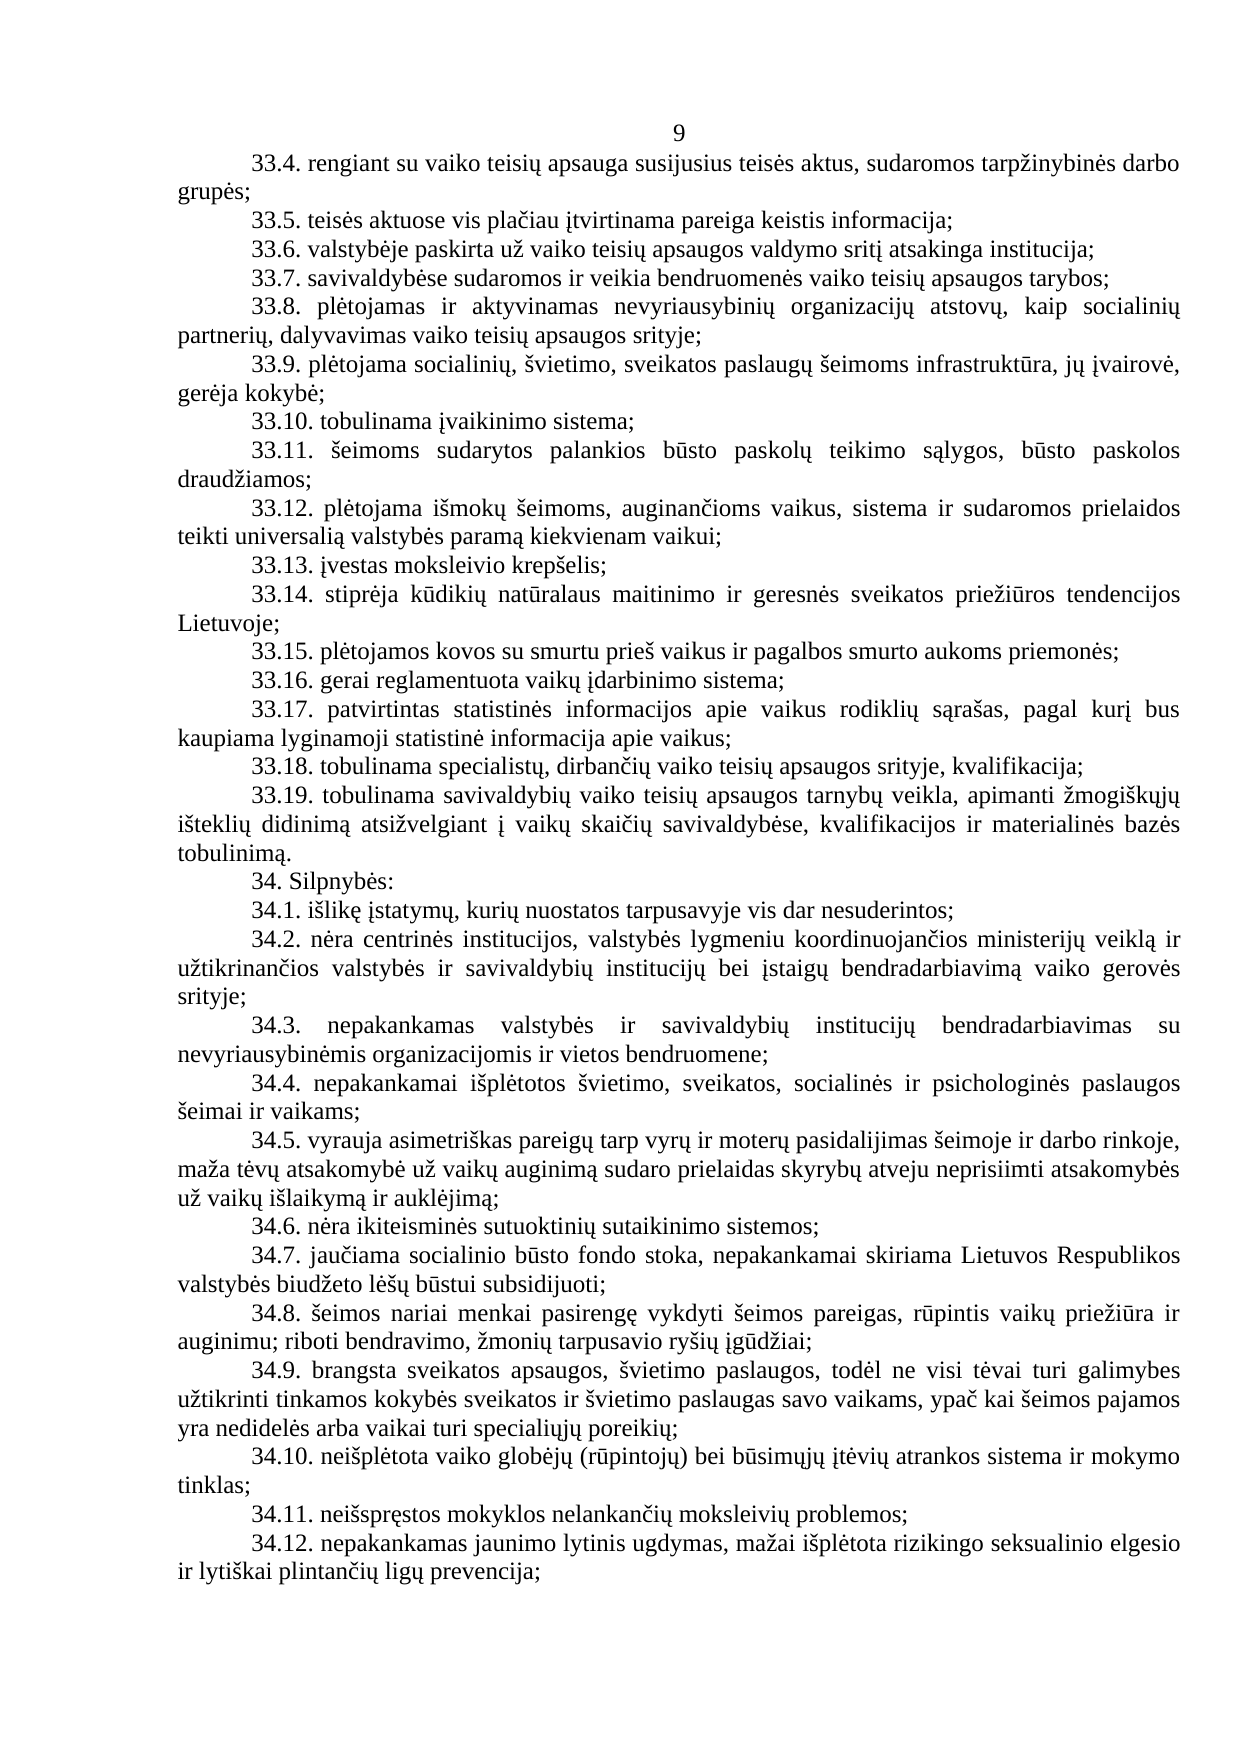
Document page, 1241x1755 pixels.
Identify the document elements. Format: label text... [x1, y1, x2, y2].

text 34.9. brangsta sveikatos apsaugos, švietimo paslaugos, todėl ne visi tėvai turi galimybes užtikrinti tinkamos kokybės sveikatos ir švietimo paslaugas savo vaikams, ypač kai šeimos pajamos yra nedidelės arba vaikai turi specialiųjų poreikių; [177, 1355, 1181, 1441]
text 33.11. šeimoms sudarytos palankios būsto paskolų teikimo sąlygos, būsto paskolos draudžiamos; [177, 435, 1181, 493]
text 33.8. plėtojamas ir aktyvinamas nevyriausybinių organizacijų atstovų, kaip socialinių partnerių, dalyvavimas vaiko teisių apsaugos srityje; [177, 291, 1181, 349]
text 33.7. savivaldybėse sudaromos ir veikia bendruomenės vaiko teisių apsaugos tarybos; [177, 263, 1181, 291]
text 33.19. tobulinama savivaldybių vaiko teisių apsaugos tarnybų veikla, apimanti žmogiškųjų išteklių didinimą atsižvelgiant į vaikų skaičių savivaldybėse, kvalifikacijos ir materialinės bazės tobulinimą. [177, 780, 1181, 866]
text 34.11. neišspręstos mokyklos nelankančių moksleivių problemos; [177, 1499, 1181, 1528]
text 33.10. tobulinama įvaikinimo sistema; [177, 406, 1181, 435]
text 33.16. gerai reglamentuota vaikų įdarbinimo sistema; [177, 665, 1181, 694]
text 33.14. stiprėja kūdikių natūralaus maitinimo ir geresnės sveikatos priežiūros tendencijos Lietuvoje; [177, 579, 1181, 636]
text 33.15. plėtojamos kovos su smurtu prieš vaikus ir pagalbos smurto aukoms priemonės; [177, 636, 1181, 665]
text 33.6. valstybėje paskirta už vaiko teisių apsaugos valdymo sritį atsakinga institucija; [177, 234, 1181, 263]
text 34.10. neišplėtota vaiko globėjų (rūpintojų) bei būsimųjų įtėvių atrankos sistema ir mokymo tinklas; [177, 1441, 1181, 1499]
text 34.1. išlikę įstatymų, kurių nuostatos tarpusavyje vis dar nesuderintos; [177, 895, 1181, 924]
text 33.4. rengiant su vaiko teisių apsauga susijusius teisės aktus, sudaromos tarpžinybinės darbo grupės; [177, 148, 1181, 205]
text 34.7. jaučiama socialinio būsto fondo stoka, nepakankamai skiriama Lietuvos Respublikos valstybės biudžeto lėšų būstui subsidijuoti; [177, 1240, 1181, 1298]
text 34.5. vyrauja asimetriškas pareigų tarp vyrų ir moterų pasidalijimas šeimoje ir darbo rinkoje, maža tėvų atsakomybė už vaikų auginimą sudaro prielaidas skyrybų atveju neprisiimti atsakomybės už vaikų išlaikymą ir auklėjimą; [177, 1125, 1181, 1211]
text 34.4. nepakankamai išplėtotos švietimo, sveikatos, socialinės ir psichologinės paslaugos šeimai ir vaikams; [177, 1068, 1181, 1125]
text 33.12. plėtojama išmokų šeimoms, auginančioms vaikus, sistema ir sudaromos prielaidos teikti universalią valstybės paramą kiekvienam vaikui; [177, 493, 1181, 550]
text 34.3. nepakankamas valstybės ir savivaldybių institucijų bendradarbiavimas su nevyriausybinėmis organizacijomis ir vietos bendruomene; [177, 1010, 1181, 1068]
text 34.8. šeimos nariai menkai pasirengę vykdyti šeimos pareigas, rūpintis vaikų priežiūra ir auginimu; riboti bendravimo, žmonių tarpusavio ryšių įgūdžiai; [177, 1298, 1181, 1355]
text 33.13. įvestas moksleivio krepšelis; [177, 550, 1181, 579]
text 33.5. teisės aktuose vis plačiau įtvirtinama pareiga keistis informacija; [177, 205, 1181, 234]
text 34.6. nėra ikiteisminės sutuoktinių sutaikinimo sistemos; [177, 1211, 1181, 1240]
text 33.9. plėtojama socialinių, švietimo, sveikatos paslaugų šeimoms infrastruktūra, jų įvairovė, gerėja kokybė; [177, 349, 1181, 406]
text 34. Silpnybės: [177, 866, 1181, 895]
text 34.12. nepakankamas jaunimo lytinis ugdymas, mažai išplėtota rizikingo seksualinio elgesio ir lytiškai plintančių ligų prevencija; [177, 1528, 1181, 1585]
text 33.18. tobulinama specialistų, dirbančių vaiko teisių apsaugos srityje, kvalifikacija; [177, 751, 1181, 780]
text 34.2. nėra centrinės institucijos, valstybės lygmeniu koordinuojančios ministerijų veiklą ir užtikrinančios valstybės ir savivaldybių institucijų bei įstaigų bendradarbiavimą vaiko gerovės srityje; [177, 924, 1181, 1010]
text 33.17. patvirtintas statistinės informacijos apie vaikus rodiklių sąrašas, pagal kurį bus kaupiama lyginamoji statistinė informacija apie vaikus; [177, 694, 1181, 751]
